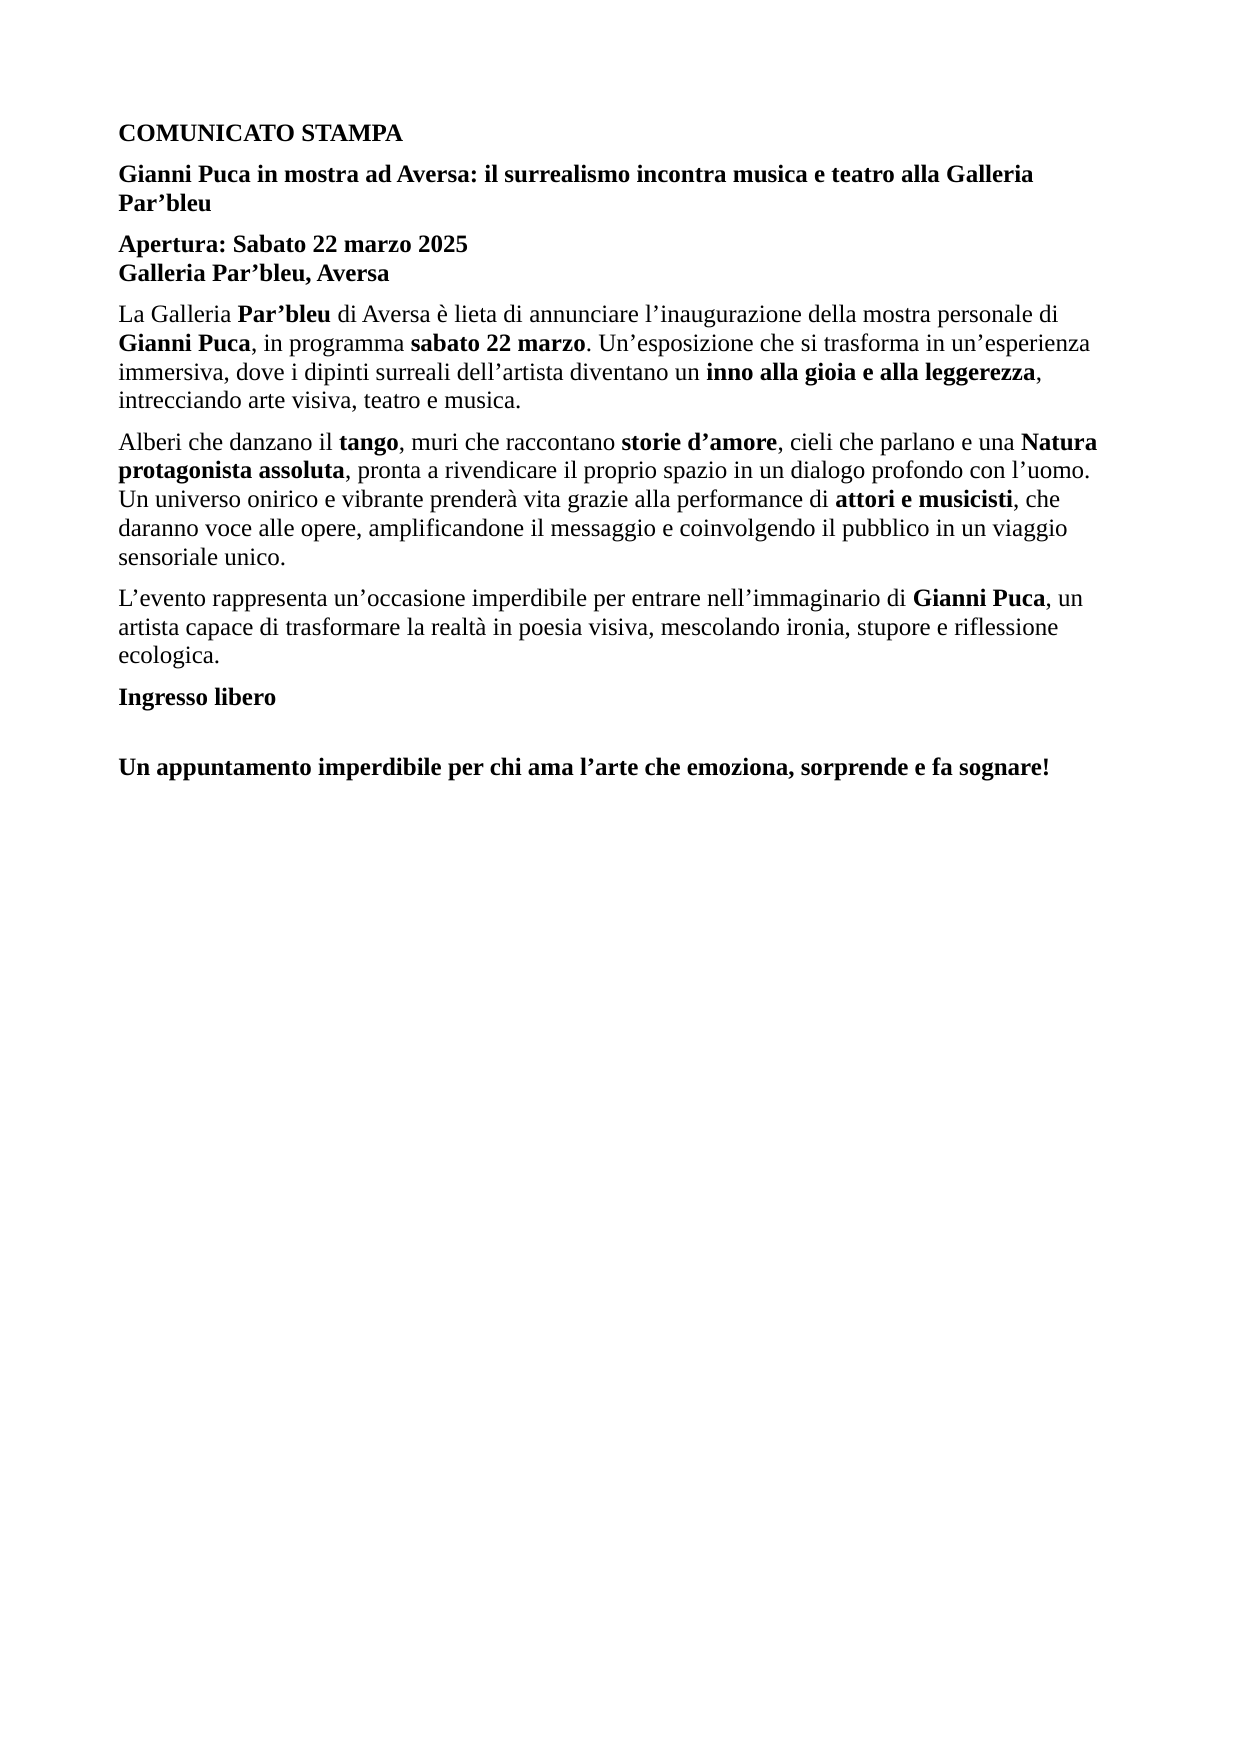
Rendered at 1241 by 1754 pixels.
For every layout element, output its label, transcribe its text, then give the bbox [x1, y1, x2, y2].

text Gianni Puca in mostra ad Aversa: il surrealismo incontra musica e teatro alla Galleria Par’bleu [118, 159, 1122, 217]
text Alberi che danzano il tango, muri che raccontano storie d’amore, cieli che parlano e una Natura protagonista assoluta, pronta a rivendicare il proprio spazio in un dialogo profondo con l’uomo. Un universo onirico e vibrante prenderà vita grazie alla performance di attori e musicisti, che daranno voce alle opere, amplificandone il messaggio e coinvolgendo il pubblico in un viaggio sensoriale unico. [118, 427, 1122, 571]
text Un appuntamento imperdibile per chi ama l’arte che emoziona, sorprende e fa sognare! [118, 752, 1122, 781]
text COMUNICATO STAMPA [118, 118, 1122, 147]
text La Galleria Par’bleu di Aversa è lieta di annunciare l’inaugurazione della mostra personale di Gianni Puca, in programma sabato 22 marzo. Un’esposizione che si trasforma in un’esperienza immersiva, dove i dipinti surreali dell’artista diventano un inno alla gioia e alla leggerezza, intrecciando arte visiva, teatro e musica. [118, 299, 1122, 414]
text Ingresso libero [118, 682, 1122, 739]
text Apertura: Sabato 22 marzo 2025 Galleria Par’bleu, Aversa [118, 229, 1122, 287]
text L’evento rappresenta un’occasione imperdibile per entrare nell’immaginario di Gianni Puca, un artista capace di trasformare la realtà in poesia visiva, mescolando ironia, stupore e riflessione ecologica. [118, 583, 1122, 669]
